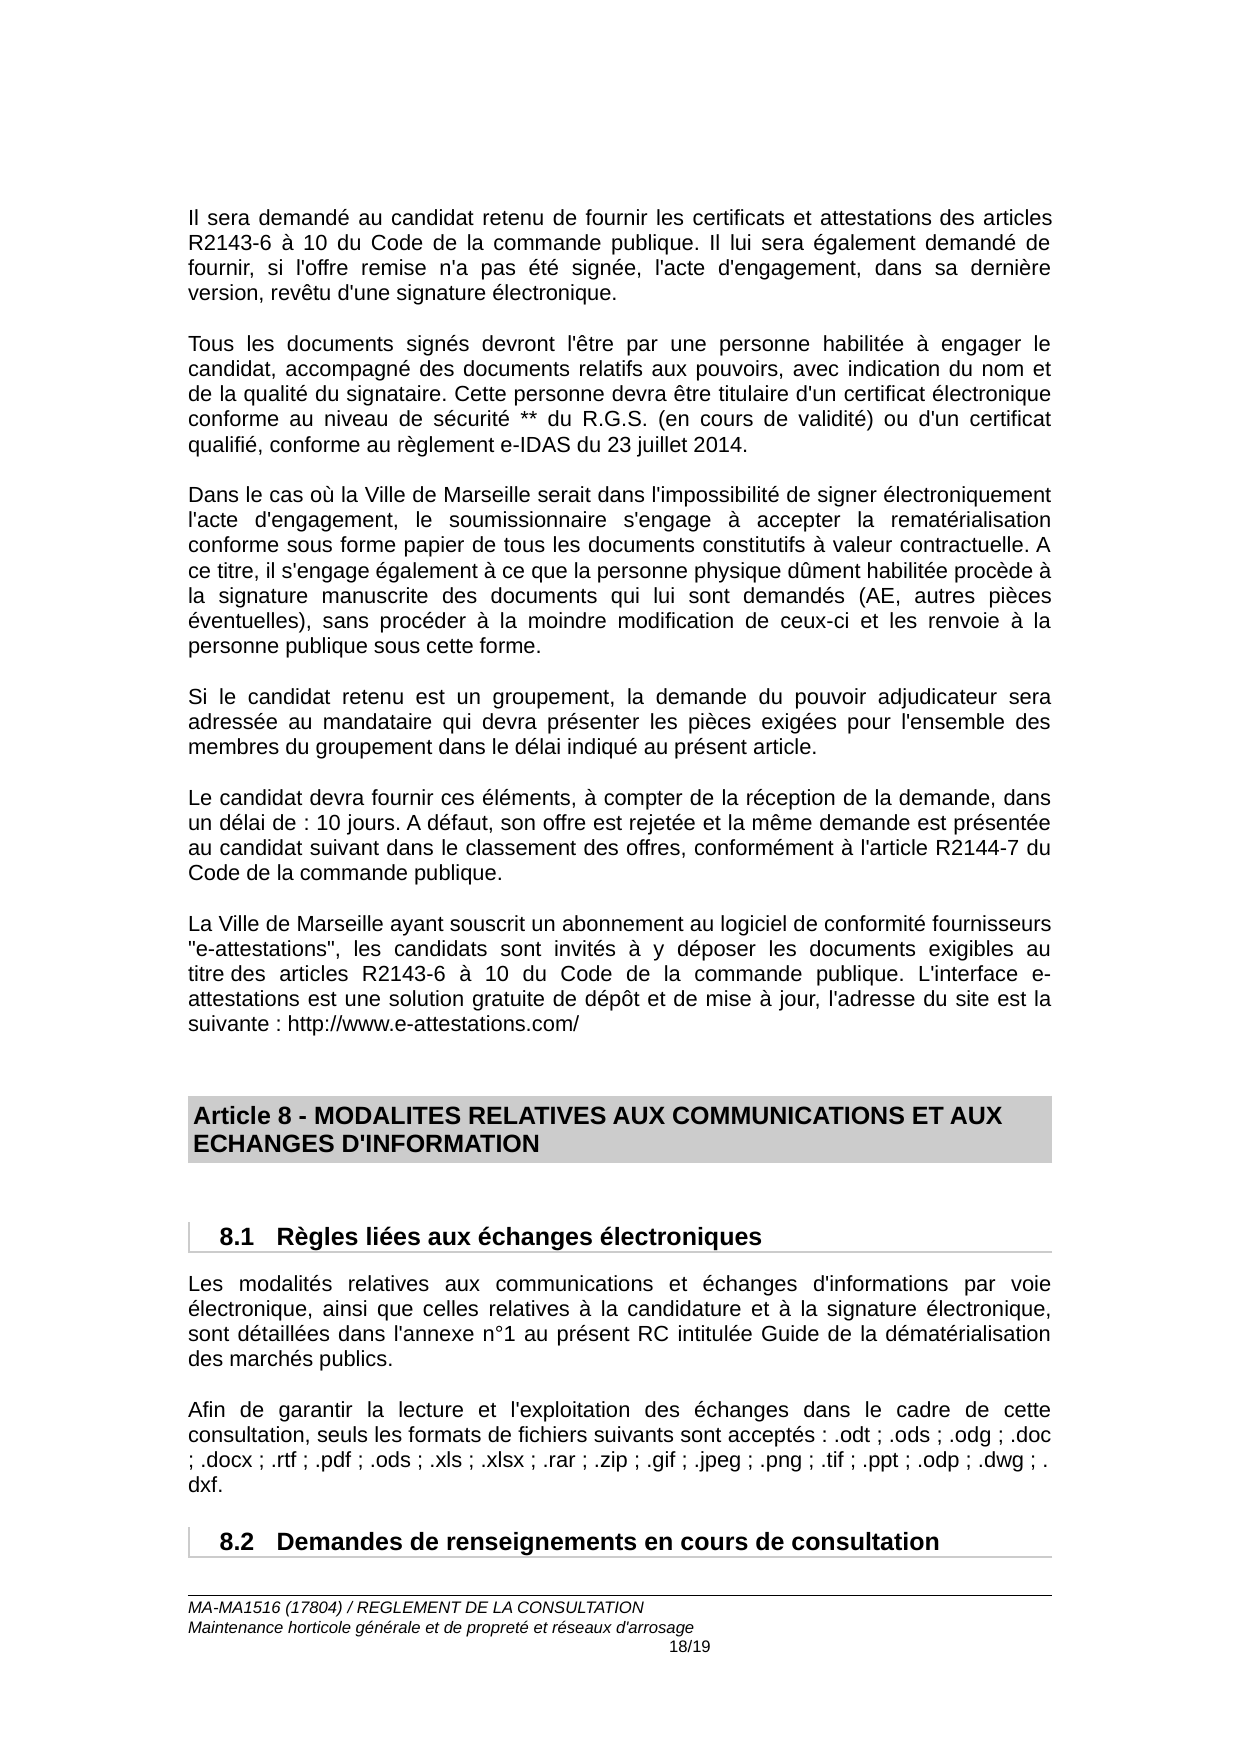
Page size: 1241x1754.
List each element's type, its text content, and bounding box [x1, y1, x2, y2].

text Tous les documents signés devront l'être par une personne habilitée à engager le candidat, accompagné des documents relatifs aux pouvoirs, avec indication du nom et de la qualité du signataire. Cette personne devra être titulaire d'un certificat électronique conforme au niveau de sécurité ** du R.G.S. (en cours de validité) ou d'un certificat qualifié, conforme au règlement e-IDAS du 23 juillet 2014. [188, 331, 1052, 457]
text Si le candidat retenu est un groupement, la demande du pouvoir adjudicateur sera adressée au mandataire qui devra présenter les pièces exigées pour l'ensemble des membres du groupement dans le délai indiqué au présent article. [188, 683, 1052, 759]
text Les modalités relatives aux communications et échanges d'informations par voie électronique, ainsi que celles relatives à la candidature et à la signature électronique, sont détaillées dans l'annexe n°1 au présent RC intitulée Guide de la dématérialisation des marchés publics. [188, 1271, 1052, 1372]
text La Ville de Marseille ayant souscrit un abonnement au logiciel de conformité fournisseurs "e-attestations", les candidats sont invités à y déposer les documents exigibles au titre des articles R2143-6 à 10 du Code de la commande publique. L'interface e-attestations est une solution gratuite de dépôt et de mise à jour, l'adresse du site est la suivante : http://www.e-attestations.com/ [188, 910, 1052, 1036]
text Il sera demandé au candidat retenu de fournir les certificats et attestations des articles R2143-6 à 10 du Code de la commande publique. Il lui sera également demandé de fournir, si l'offre remise n'a pas été signée, l'acte d'engagement, dans sa dernière version, revêtu d'une signature électronique. [188, 204, 1052, 305]
text Le candidat devra fournir ces éléments, à compter de la réception de la demande, dans un délai de : 10 jours. A défaut, son offre est rejetée et la même demande est présentée au candidat suivant dans le classement des offres, conformément à l'article R2144-7 du Code de la commande publique. [188, 784, 1052, 885]
subtitle Demandes de renseignements en cours de consultation [190, 1527, 1052, 1556]
subtitle MODALITES RELATIVES AUX COMMUNICATIONS ET AUX ECHANGES D'INFORMATION [190, 1098, 1050, 1161]
text Afin de garantir la lecture et l'exploitation des échanges dans le cadre de cette consultation, seuls les formats de fichiers suivants sont acceptés : .odt ; .ods ; .odg ; .doc ; .docx ; .rtf ; .pdf ; .ods ; .xls ; .xlsx ; .rar ; .zip ; .gif ; .jpeg ; .png ; .tif ; .ppt ; .odp ; .dwg ; .dxf. [188, 1397, 1052, 1498]
subtitle Règles liées aux échanges électroniques [190, 1222, 1052, 1251]
text Dans le cas où la Ville de Marseille serait dans l'impossibilité de signer électroniquement l'acte d'engagement, le soumissionnaire s'engage à accepter la rematérialisation conforme sous forme papier de tous les documents constitutifs à valeur contractuelle. A ce titre, il s'engage également à ce que la personne physique dûment habilitée procède à la signature manuscrite des documents qui lui sont demandés (AE, autres pièces éventuelles), sans procéder à la moindre modification de ceux-ci et les renvoie à la personne publique sous cette forme. [188, 482, 1052, 658]
